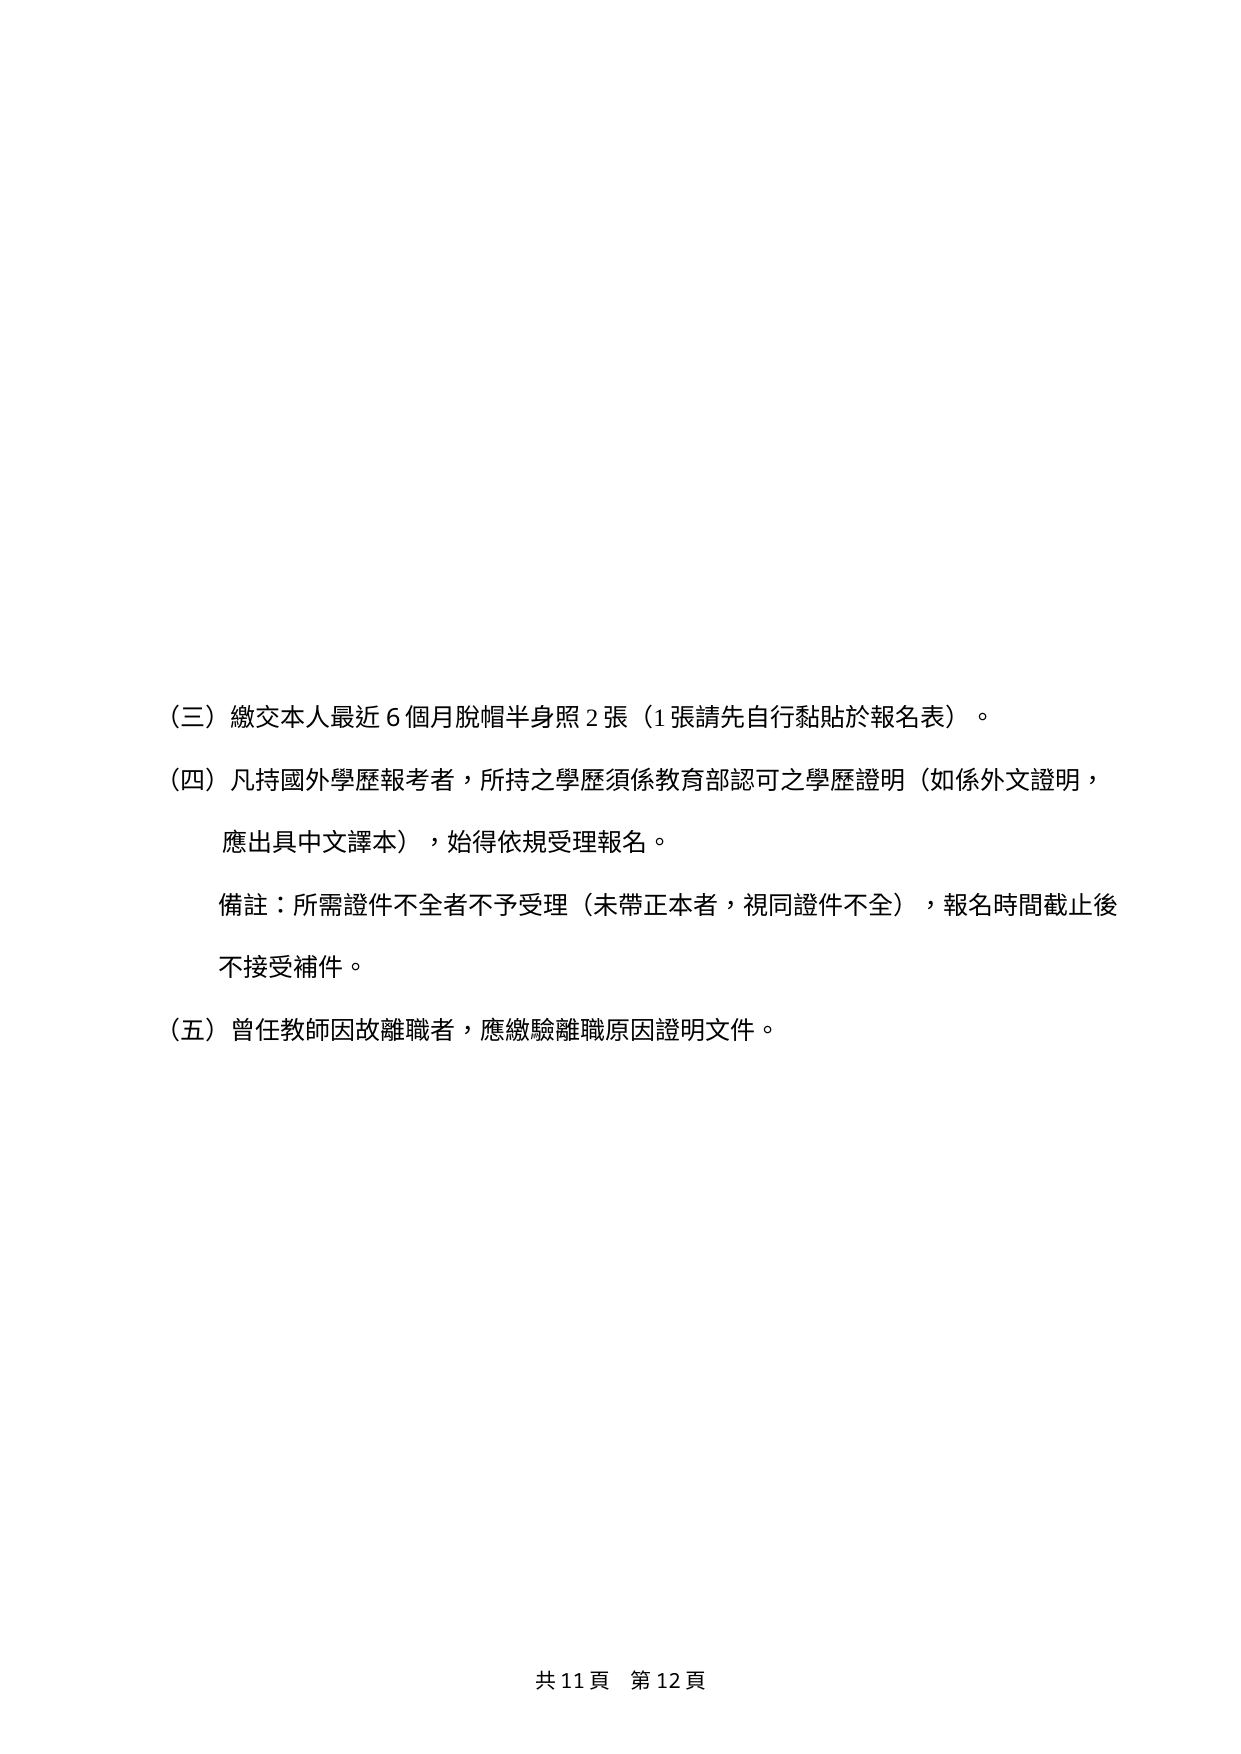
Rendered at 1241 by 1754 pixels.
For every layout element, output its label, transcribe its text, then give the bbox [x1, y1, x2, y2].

text （三）繳交本人最近6個月脫帽半身照2張（1張請先自行黏貼於報名表）。 [156, 674, 1122, 737]
text （四）凡持國外學歷報考者，所持之學歷須係教育部認可之學歷證明（如係外文證明，應出具中文譯本），始得依規受理報名。 [156, 737, 1122, 862]
text 備註：所需證件不全者不予受理（未帶正本者，視同證件不全），報名時間截止後不接受補件。 [218, 862, 1122, 987]
text （五）曾任教師因故離職者，應繳驗離職原因證明文件。 [156, 987, 1122, 1049]
